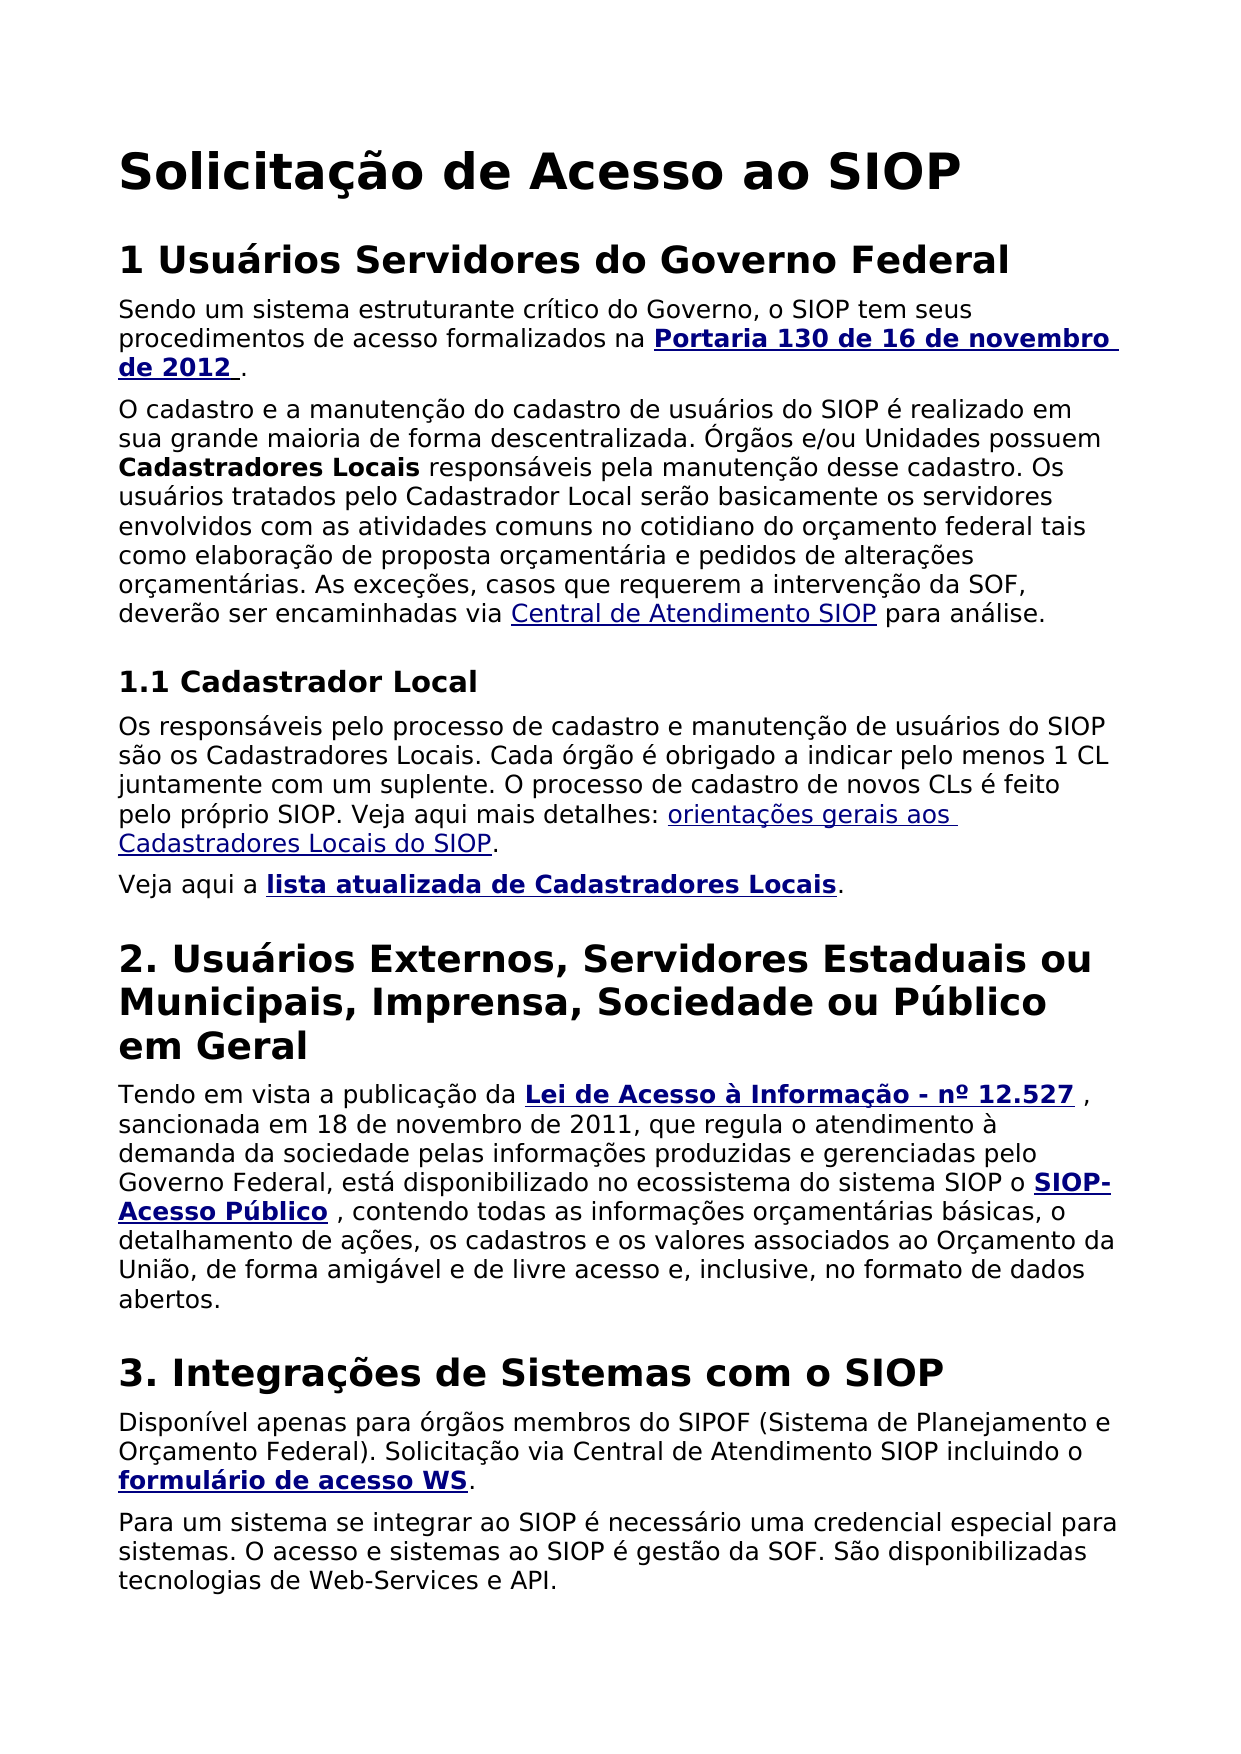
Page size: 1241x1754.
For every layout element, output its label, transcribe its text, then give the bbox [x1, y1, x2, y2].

subtitle 3. Integrações de Sistemas com o SIOP [118, 1352, 1122, 1395]
text Veja aqui a lista atualizada de Cadastradores Locais. [118, 871, 1122, 900]
subtitle 2. Usuários Externos, Servidores Estaduais ou Municipais, Imprensa, Sociedade ou Público em Geral [118, 937, 1122, 1068]
subtitle 1.1 Cadastrador Local [118, 666, 1122, 700]
text Tendo em vista a publicação da Lei de Acesso à Informação - nº 12.527 , sancionada em 18 de novembro de 2011, que regula o atendimento à demanda da sociedade pelas informações produzidas e gerenciadas pelo Governo Federal, está disponibilizado no ecossistema do sistema SIOP o SIOP-Acesso Público , contendo todas as informações orçamentárias básicas, o detalhamento de ações, os cadastros e os valores associados ao Orçamento da União, de forma amigável e de livre acesso e, inclusive, no formato de dados abertos. [118, 1081, 1122, 1314]
text Os responsáveis pelo processo de cadastro e manutenção de usuários do SIOP são os Cadastradores Locais. Cada órgão é obrigado a indicar pelo menos 1 CL juntamente com um suplente. O processo de cadastro de novos CLs é feito pelo próprio SIOP. Veja aqui mais detalhes: orientações gerais aos Cadastradores Locais do SIOP. [118, 712, 1122, 858]
text Para um sistema se integrar ao SIOP é necessário uma credencial especial para sistemas. O acesso e sistemas ao SIOP é gestão da SOF. São disponibilizadas tecnologias de Web-Services e API. [118, 1508, 1122, 1595]
text Sendo um sistema estruturante crítico do Governo, o SIOP tem seus procedimentos de acesso formalizados na Portaria 130 de 16 de novembro de 2012 . [118, 295, 1122, 382]
subtitle Solicitação de Acesso ao SIOP [118, 143, 1122, 201]
text O cadastro e a manutenção do cadastro de usuários do SIOP é realizado em sua grande maioria de forma descentralizada. Órgãos e/ou Unidades possuem Cadastradores Locais responsáveis pela manutenção desse cadastro. Os usuários tratados pelo Cadastrador Local serão basicamente os servidores envolvidos com as atividades comuns no cotidiano do orçamento federal tais como elaboração de proposta orçamentária e pedidos de alterações orçamentárias. As exceções, casos que requerem a intervenção da SOF, deverão ser encaminhadas via Central de Atendimento SIOP para análise. [118, 395, 1122, 628]
text Disponível apenas para órgãos membros do SIPOF (Sistema de Planejamento e Orçamento Federal). Solicitação via Central de Atendimento SIOP incluindo o formulário de acesso WS. [118, 1408, 1122, 1495]
subtitle 1 Usuários Servidores do Governo Federal [118, 239, 1122, 282]
